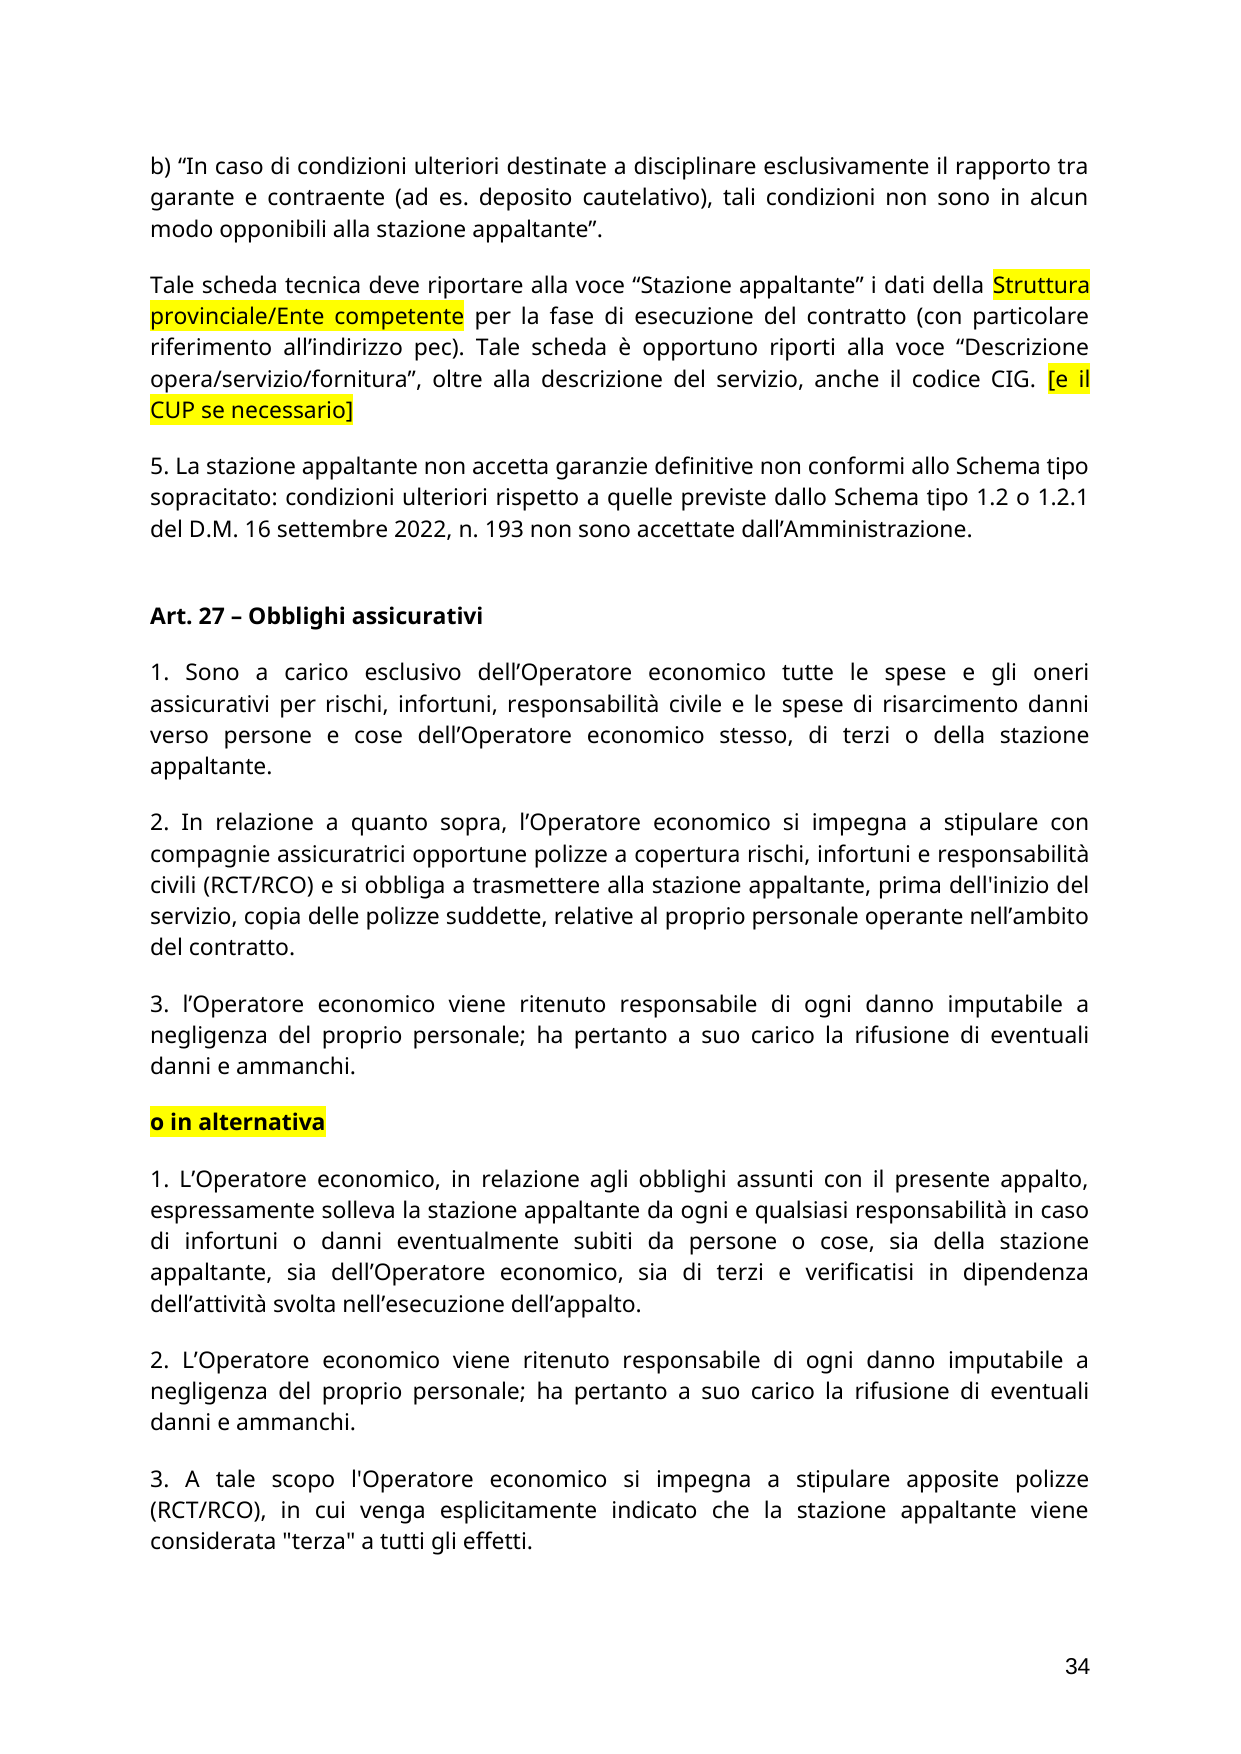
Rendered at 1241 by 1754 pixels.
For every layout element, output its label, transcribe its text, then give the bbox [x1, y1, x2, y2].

text 2. In relazione a quanto sopra, l’Operatore economico si impegna a stipulare con compagnie assicuratrici opportune polizze a copertura rischi, infortuni e responsabilità civili (RCT/RCO) e si obbliga a trasmettere alla stazione appaltante, prima dell'inizio del servizio, copia delle polizze suddette, relative al proprio personale operante nell’ambito del contratto. [150, 806, 1090, 962]
text o in alternativa [150, 1106, 1090, 1137]
text b) “In caso di condizioni ulteriori destinate a disciplinare esclusivamente il rapporto tra garante e contraente (ad es. deposito cautelativo), tali condizioni non sono in alcun modo opponibili alla stazione appaltante”. [150, 150, 1090, 244]
text 1. L’Operatore economico, in relazione agli obblighi assunti con il presente appalto, espressamente solleva la stazione appaltante da ogni e qualsiasi responsabilità in caso di infortuni o danni eventualmente subiti da persone o cose, sia della stazione appaltante, sia dell’Operatore economico, sia di terzi e verificatisi in dipendenza dell’attività svolta nell’esecuzione dell’appalto. [150, 1162, 1090, 1319]
text Art. 27 – Obblighi assicurativi [150, 569, 1090, 631]
text 2. L’Operatore economico viene ritenuto responsabile di ogni danno imputabile a negligenza del proprio personale; ha pertanto a suo carico la rifusione di eventuali danni e ammanchi. [150, 1344, 1090, 1437]
text 3. l’Operatore economico viene ritenuto responsabile di ogni danno imputabile a negligenza del proprio personale; ha pertanto a suo carico la rifusione di eventuali danni e ammanchi. [150, 987, 1090, 1081]
text 3. A tale scopo l'Operatore economico si impegna a stipulare apposite polizze (RCT/RCO), in cui venga esplicitamente indicato che la stazione appaltante viene considerata "terza" a tutti gli effetti. [150, 1462, 1090, 1556]
text Tale scheda tecnica deve riportare alla voce “Stazione appaltante” i dati della Struttura provinciale/Ente competente per la fase di esecuzione del contratto (con particolare riferimento all’indirizzo pec). Tale scheda è opportuno riporti alla voce “Descrizione opera/servizio/fornitura”, oltre alla descrizione del servizio, anche il codice CIG. [e il CUP se necessario] [150, 269, 1090, 425]
text 1. Sono a carico esclusivo dell’Operatore economico tutte le spese e gli oneri assicurativi per rischi, infortuni, responsabilità civile e le spese di risarcimento danni verso persone e cose dell’Operatore economico stesso, di terzi o della stazione appaltante. [150, 656, 1090, 781]
text 5. La stazione appaltante non accetta garanzie definitive non conformi allo Schema tipo sopracitato: condizioni ulteriori rispetto a quelle previste dallo Schema tipo 1.2 o 1.2.1 del D.M. 16 settembre 2022, n. 193 non sono accettate dall’Amministrazione. [150, 450, 1090, 544]
